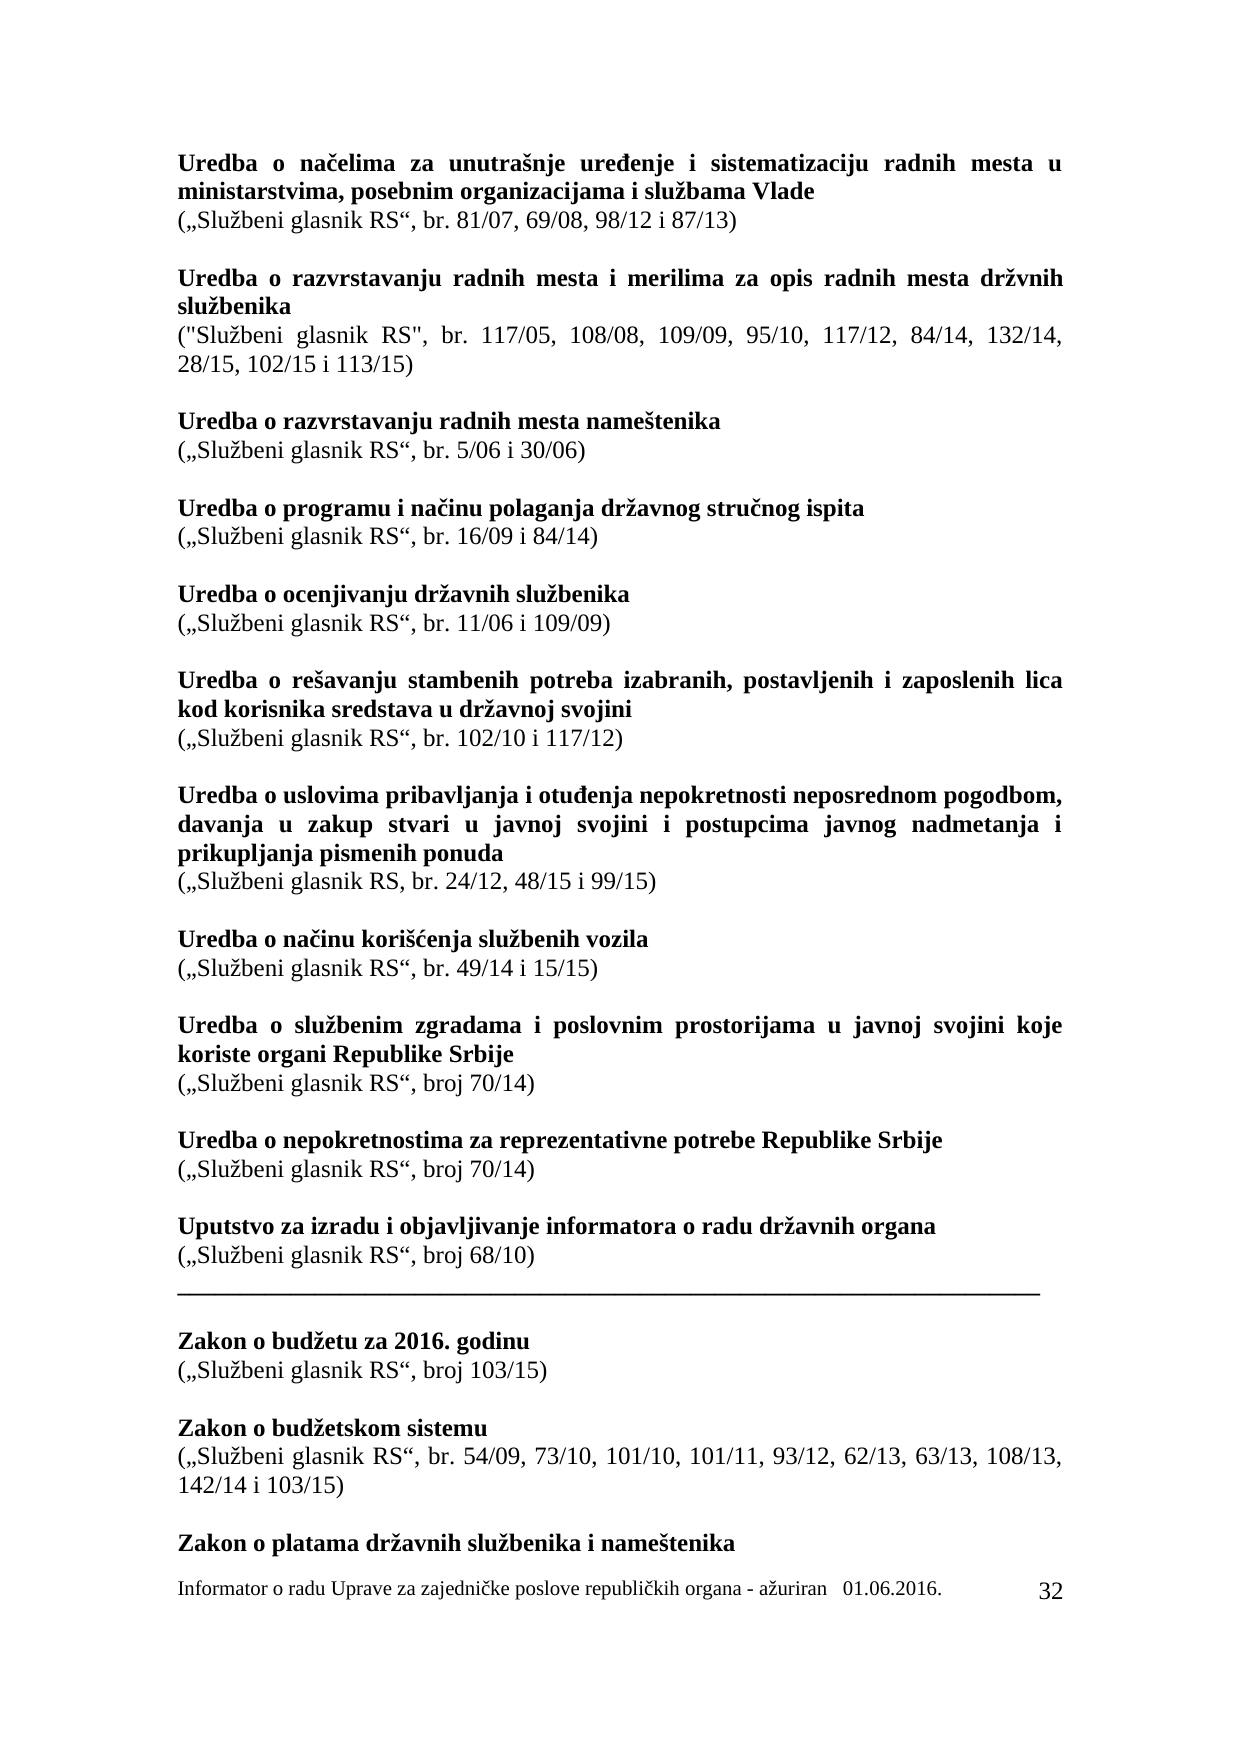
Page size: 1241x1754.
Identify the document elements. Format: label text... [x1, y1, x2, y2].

text Uredba o nepokretnostima za reprezentativne potrebe Republike Srbije [177, 1125, 1063, 1154]
text Uredba o rešavanju stambenih potreba izabranih, postavlјenih i zaposlenih lica kod korisnika sredstava u državnoj svojini [177, 665, 1063, 723]
text Uputstvo za izradu i objavlјivanje informatora o radu državnih organa [177, 1211, 1063, 1240]
text Uredba o programu i načinu polaganja državnog stručnog ispita [177, 493, 1063, 521]
text („Službeni glasnik RS“, br. 102/10 i 117/12) [177, 723, 1063, 751]
text („Službeni glasnik RS“, br. 11/06 i 109/09) [177, 608, 1063, 636]
text Uredba o razvrstavanju radnih mesta nameštenika [177, 406, 1063, 435]
text („Službeni glasnik RS“, broj 70/14) [177, 1068, 1063, 1096]
text Uredba o načinu korišćenja službenih vozila [177, 924, 1063, 953]
text („Službeni glasnik RS“, br. 81/07, 69/08, 98/12 i 87/13) [177, 205, 1063, 234]
text Uredba o uslovima pribavlјanja i otuđenja nepokretnosti neposrednom pogodbom, davanja u zakup stvari u javnoj svojini i postupcima javnog nadmetanja i prikuplјanja pismenih ponuda [177, 780, 1063, 866]
text ("Službeni glasnik RS", br. 117/05, 108/08, 109/09, 95/10, 117/12, 84/14, 132/14, 28/15, 102/15 i 113/15) [177, 320, 1063, 378]
text Uredba o ocenjivanju državnih službenika [177, 579, 1063, 608]
text Zakon o budžetu za 2016. godinu [177, 1326, 1063, 1355]
text („Službeni glasnik RS“, br. 16/09 i 84/14) [177, 521, 1063, 550]
text Uredba o razvrstavanju radnih mesta i merilima za opis radnih mesta držvnih službenika [177, 263, 1063, 320]
text Zakon o budžetskom sistemu [177, 1413, 1063, 1441]
text („Službeni glasnik RS“, broj 70/14) [177, 1154, 1063, 1183]
text Uredba o načelima za unutrašnje uređenje i sistematizaciju radnih mesta u ministarstvima, posebnim organizacijama i službama Vlade [177, 148, 1063, 205]
text („Službeni glasnik RS“, br. 54/09, 73/10, 101/10, 101/11, 93/12, 62/13, 63/13, 108/13, 142/14 i 103/15) [177, 1441, 1063, 1499]
text („Službeni glasnik RS“, br. 49/14 i 15/15) [177, 953, 1063, 981]
text Zakon o platama državnih službenika i nameštenika [177, 1528, 1063, 1556]
text („Službeni glasnik RS“, broj 103/15) [177, 1355, 1063, 1384]
text Uredba o službenim zgradama i poslovnim prostorijama u javnoj svojini koje koriste organi Republike Srbije [177, 1010, 1063, 1068]
text („Službeni glasnik RS“, br. 5/06 i 30/06) [177, 435, 1063, 464]
text _____________________________________________________________________ [177, 1269, 1063, 1298]
text („Službeni glasnik RS“, broj 68/10) [177, 1240, 1063, 1269]
text („Službeni glasnik RS, br. 24/12, 48/15 i 99/15) [177, 866, 1063, 895]
